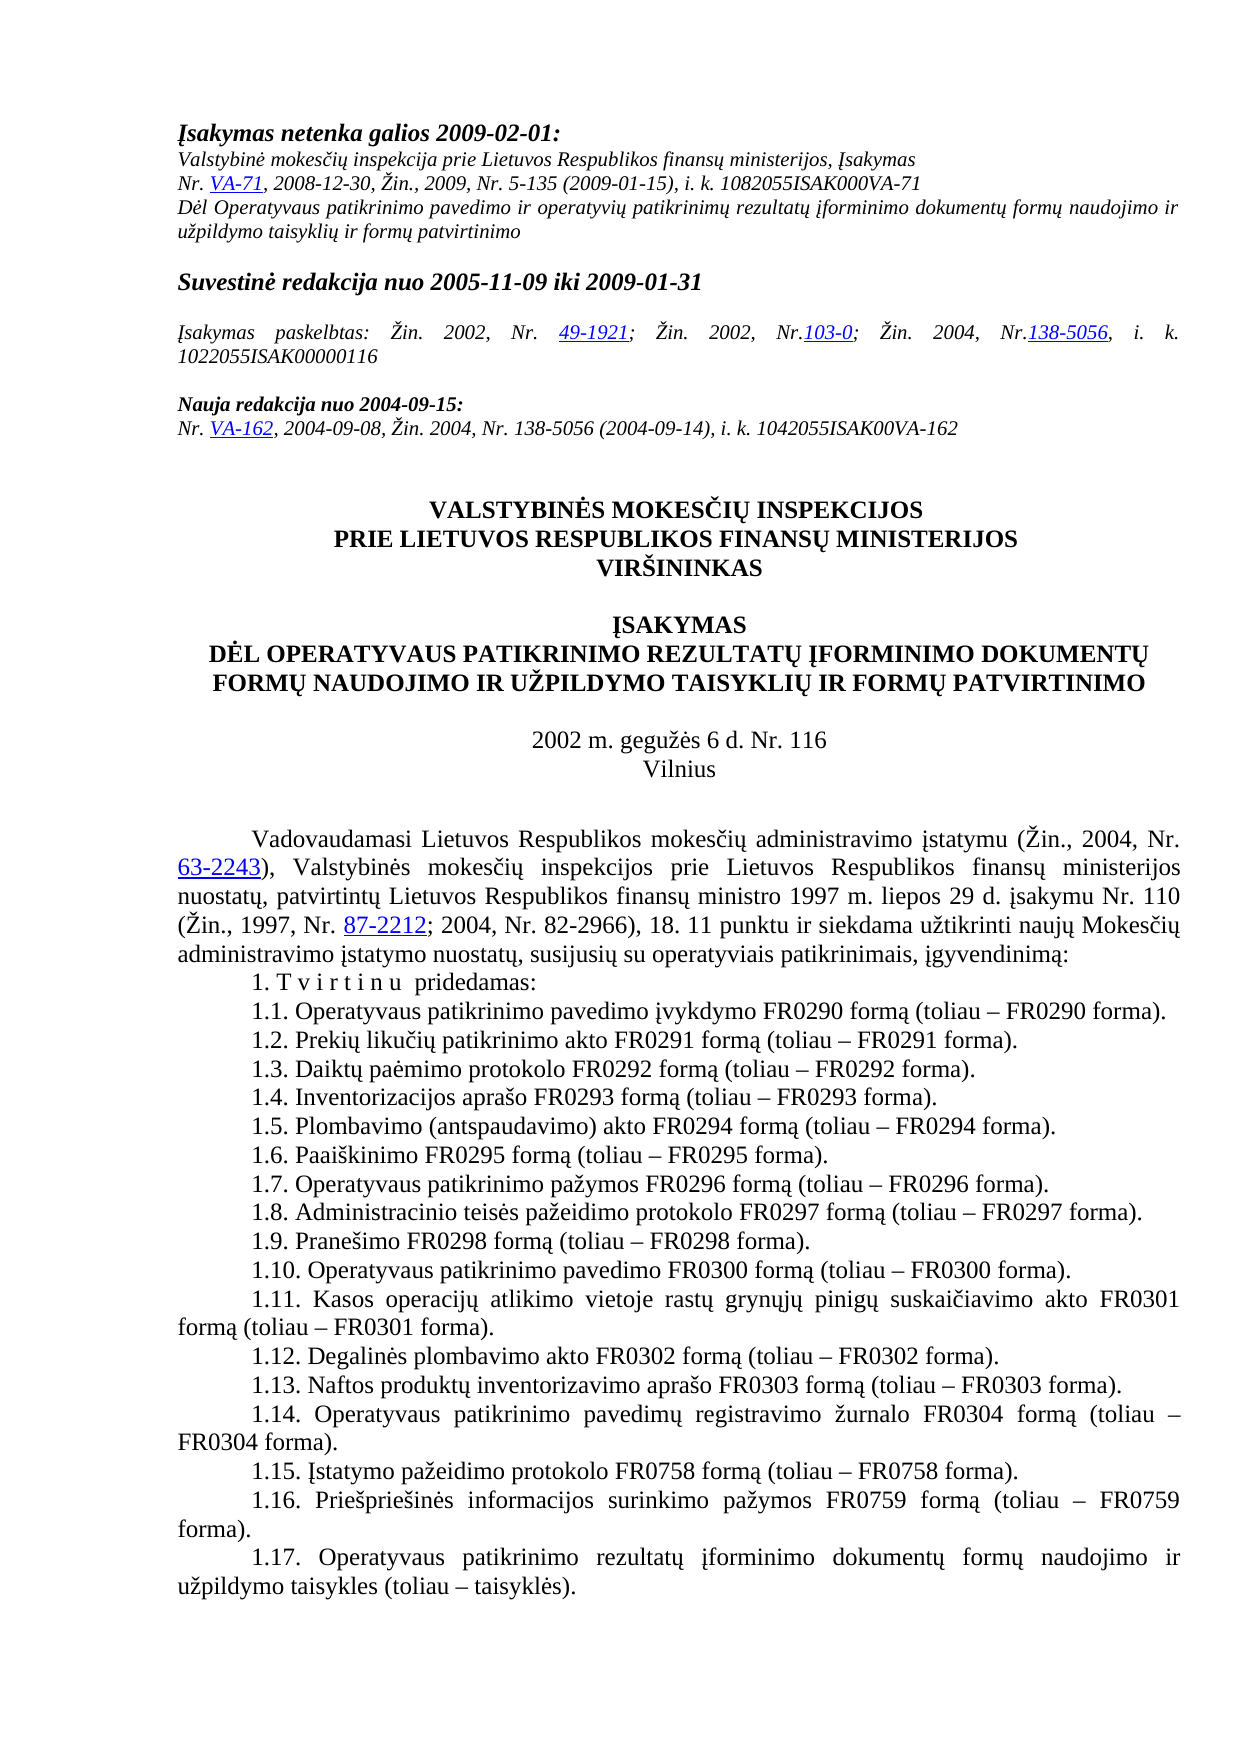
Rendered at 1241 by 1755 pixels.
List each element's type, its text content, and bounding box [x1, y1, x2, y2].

text Nr. VA-71, 2008-12-30, Žin., 2009, Nr. 5-135 (2009-01-15), i. k. 1082055ISAK000VA-71 [177, 171, 1181, 195]
text DĖL OPERATYVAUS PATIKRINIMO REZULTATŲ ĮFORMINIMO DOKUMENTŲ FORMŲ NAUDOJIMO IR UŽPILDYMO TAISYKLIŲ IR FORMŲ PATVIRTINIMO [177, 639, 1181, 697]
text 1.8. Administracinio teisės pažeidimo protokolo FR0297 formą (toliau – FR0297 forma). [177, 1197, 1181, 1226]
text 1.15. Įstatymo pažeidimo protokolo FR0758 formą (toliau – FR0758 forma). [177, 1456, 1181, 1485]
text 1.7. Operatyvaus patikrinimo pažymos FR0296 formą (toliau – FR0296 forma). [177, 1169, 1181, 1197]
text Vadovaudamasi Lietuvos Respublikos mokesčių administravimo įstatymu (Žin., 2004, Nr. 63-2243), Valstybinės mokesčių inspekcijos prie Lietuvos Respublikos finansų ministerijos nuostatų, patvirtintų Lietuvos Respublikos finansų ministro 1997 m. liepos 29 d. įsakymu Nr. 110 (Žin., 1997, Nr. 87-2212; 2004, Nr. 82-2966), 18. 11 punktu ir siekdama užtikrinti naujų Mokesčių administravimo įstatymo nuostatų, susijusių su operatyviais patikrinimais, įgyvendinimą: [177, 824, 1181, 967]
text 1.13. Naftos produktų inventorizavimo aprašo FR0303 formą (toliau – FR0303 forma). [177, 1370, 1181, 1399]
text 1.10. Operatyvaus patikrinimo pavedimo FR0300 formą (toliau – FR0300 forma). [177, 1255, 1181, 1284]
text Vilnius [177, 754, 1181, 783]
text Suvestinė redakcija nuo 2005-11-09 iki 2009-01-31 [177, 267, 1181, 296]
text 1.14. Operatyvaus patikrinimo pavedimų registravimo žurnalo FR0304 formą (toliau – FR0304 forma). [177, 1399, 1181, 1456]
text 1.12. Degalinės plombavimo akto FR0302 formą (toliau – FR0302 forma). [177, 1341, 1181, 1370]
text Dėl Operatyvaus patikrinimo pavedimo ir operatyvių patikrinimų rezultatų įforminimo dokumentų formų naudojimo ir užpildymo taisyklių ir formų patvirtinimo [177, 195, 1181, 243]
text Nauja redakcija nuo 2004-09-15: [177, 392, 1181, 416]
text PRIE LIETUVOS RESPUBLIKOS FINANSŲ MINISTERIJOS [177, 524, 1181, 553]
text 1. Tvirtinu pridedamas: [177, 967, 1181, 996]
text 1.11. Kasos operacijų atlikimo vietoje rastų grynųjų pinigų suskaičiavimo akto FR0301 formą (toliau – FR0301 forma). [177, 1284, 1181, 1341]
text 1.2. Prekių likučių patikrinimo akto FR0291 formą (toliau – FR0291 forma). [177, 1025, 1181, 1054]
text 1.5. Plombavimo (antspaudavimo) akto FR0294 formą (toliau – FR0294 forma). [177, 1111, 1181, 1140]
text 1.1. Operatyvaus patikrinimo pavedimo įvykdymo FR0290 formą (toliau – FR0290 forma). [177, 996, 1181, 1025]
text VIRŠININKAS [177, 553, 1181, 582]
text 1.4. Inventorizacijos aprašo FR0293 formą (toliau – FR0293 forma). [177, 1082, 1181, 1111]
text Nr. VA-162, 2004-09-08, Žin. 2004, Nr. 138-5056 (2004-09-14), i. k. 1042055ISAK00VA-162 [177, 416, 1181, 440]
text 1.17. Operatyvaus patikrinimo rezultatų įforminimo dokumentų formų naudojimo ir užpildymo taisykles (toliau – taisyklės). [177, 1542, 1181, 1600]
text 1.6. Paaiškinimo FR0295 formą (toliau – FR0295 forma). [177, 1140, 1181, 1169]
text Įsakymas paskelbtas: Žin. 2002, Nr. 49-1921; Žin. 2002, Nr.103-0; Žin. 2004, Nr.138-5056, i. k. 1022055ISAK00000116 [177, 320, 1181, 368]
text VALSTYBINĖS MOKESČIŲ INSPEKCIJOS [177, 495, 1181, 524]
text 1.3. Daiktų paėmimo protokolo FR0292 formą (toliau – FR0292 forma). [177, 1054, 1181, 1082]
text 2002 m. gegužės 6 d. Nr. 116 [177, 725, 1181, 754]
text 1.16. Priešpriešinės informacijos surinkimo pažymos FR0759 formą (toliau – FR0759 forma). [177, 1485, 1181, 1542]
text 1.9. Pranešimo FR0298 formą (toliau – FR0298 forma). [177, 1226, 1181, 1255]
text ĮSAKYMAS [177, 610, 1181, 639]
text Valstybinė mokesčių inspekcija prie Lietuvos Respublikos finansų ministerijos, Įsakymas [177, 147, 1181, 171]
text Įsakymas netenka galios 2009-02-01: [177, 118, 1181, 147]
